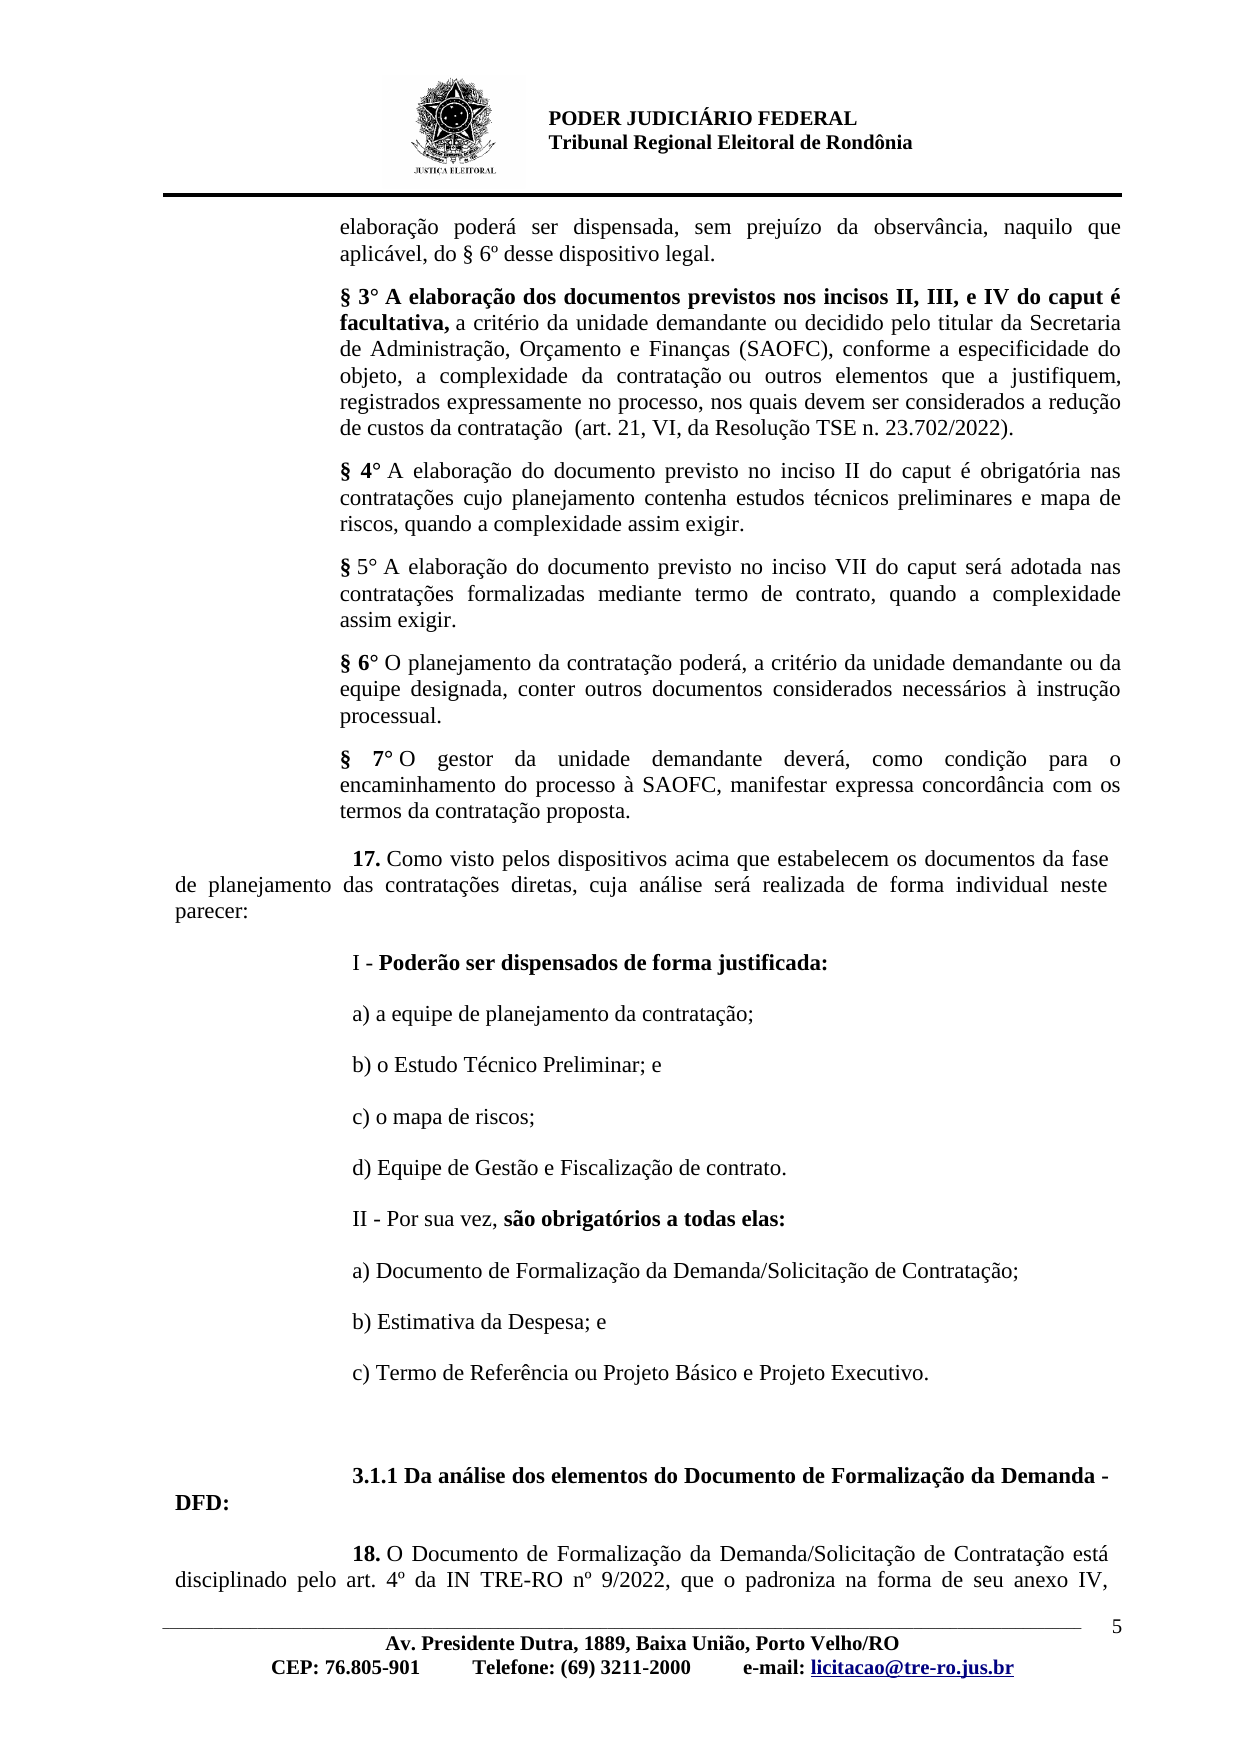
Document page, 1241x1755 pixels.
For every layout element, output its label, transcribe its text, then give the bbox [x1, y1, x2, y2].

text a) Documento de Formalização da Demanda/Solicitação de Contratação; [175, 1257, 1110, 1283]
text b) o Estudo Técnico Preliminar; e [175, 1051, 1110, 1078]
text 3.1.1 Da análise dos elementos do Documento de Formalização da Demanda - DFD: [175, 1462, 1110, 1515]
text 18. O Documento de Formalização da Demanda/Solicitação de Contratação está disciplinado pelo art. 4º da IN TRE-RO nº 9/2022, que o padroniza na forma de seu anexo IV, [175, 1540, 1110, 1593]
text c) o mapa de riscos; [175, 1103, 1110, 1129]
text § 3° A elaboração dos documentos previstos nos incisos II, III, e IV do caput é facultativa, a critério da unidade demandante ou decidido pelo titular da Secretaria de Administração, Orçamento e Finanças (SAOFC), conforme a especificidade do objeto, a complexidade da contratação ou outros elementos que a justifiquem, registrados expressamente no processo, nos quais devem ser considerados a redução de custos da contratação (art. 21, VI, da Resolução TSE n. 23.702/2022). [339, 283, 1122, 441]
text a) a equipe de planejamento da contratação; [175, 1000, 1110, 1026]
text 17. Como visto pelos dispositivos acima que estabelecem os documentos da fase de planejamento das contratações diretas, cuja análise será realizada de forma individual neste parecer: [175, 844, 1110, 924]
text elaboração poderá ser dispensada, sem prejuízo da observância, naquilo que aplicável, do § 6º desse dispositivo legal. [339, 213, 1122, 266]
text II - Por sua vez, são obrigatórios a todas elas: [175, 1205, 1110, 1232]
text § 5° A elaboração do documento previsto no inciso VII do caput será adotada nas contratações formalizadas mediante termo de contrato, quando a complexidade assim exigir. [339, 553, 1122, 632]
text § 4° A elaboração do documento previsto no inciso II do caput é obrigatória nas contratações cujo planejamento contenha estudos técnicos preliminares e mapa de riscos, quando a complexidade assim exigir. [339, 457, 1122, 537]
text d) Equipe de Gestão e Fiscalização de contrato. [175, 1154, 1110, 1180]
text c) Termo de Referência ou Projeto Básico e Projeto Executivo. [175, 1359, 1110, 1386]
text I - Poderão ser dispensados de forma justificada: [175, 949, 1110, 975]
text b) Estimativa da Despesa; e [175, 1308, 1110, 1334]
text § 6° O planejamento da contratação poderá, a critério da unidade demandante ou da equipe designada, conter outros documentos considerados necessários à instrução processual. [339, 649, 1122, 728]
text § 7° O gestor da unidade demandante deverá, como condição para o encaminhamento do processo à SAOFC, manifestar expressa concordância com os termos da contratação proposta. [339, 745, 1122, 824]
